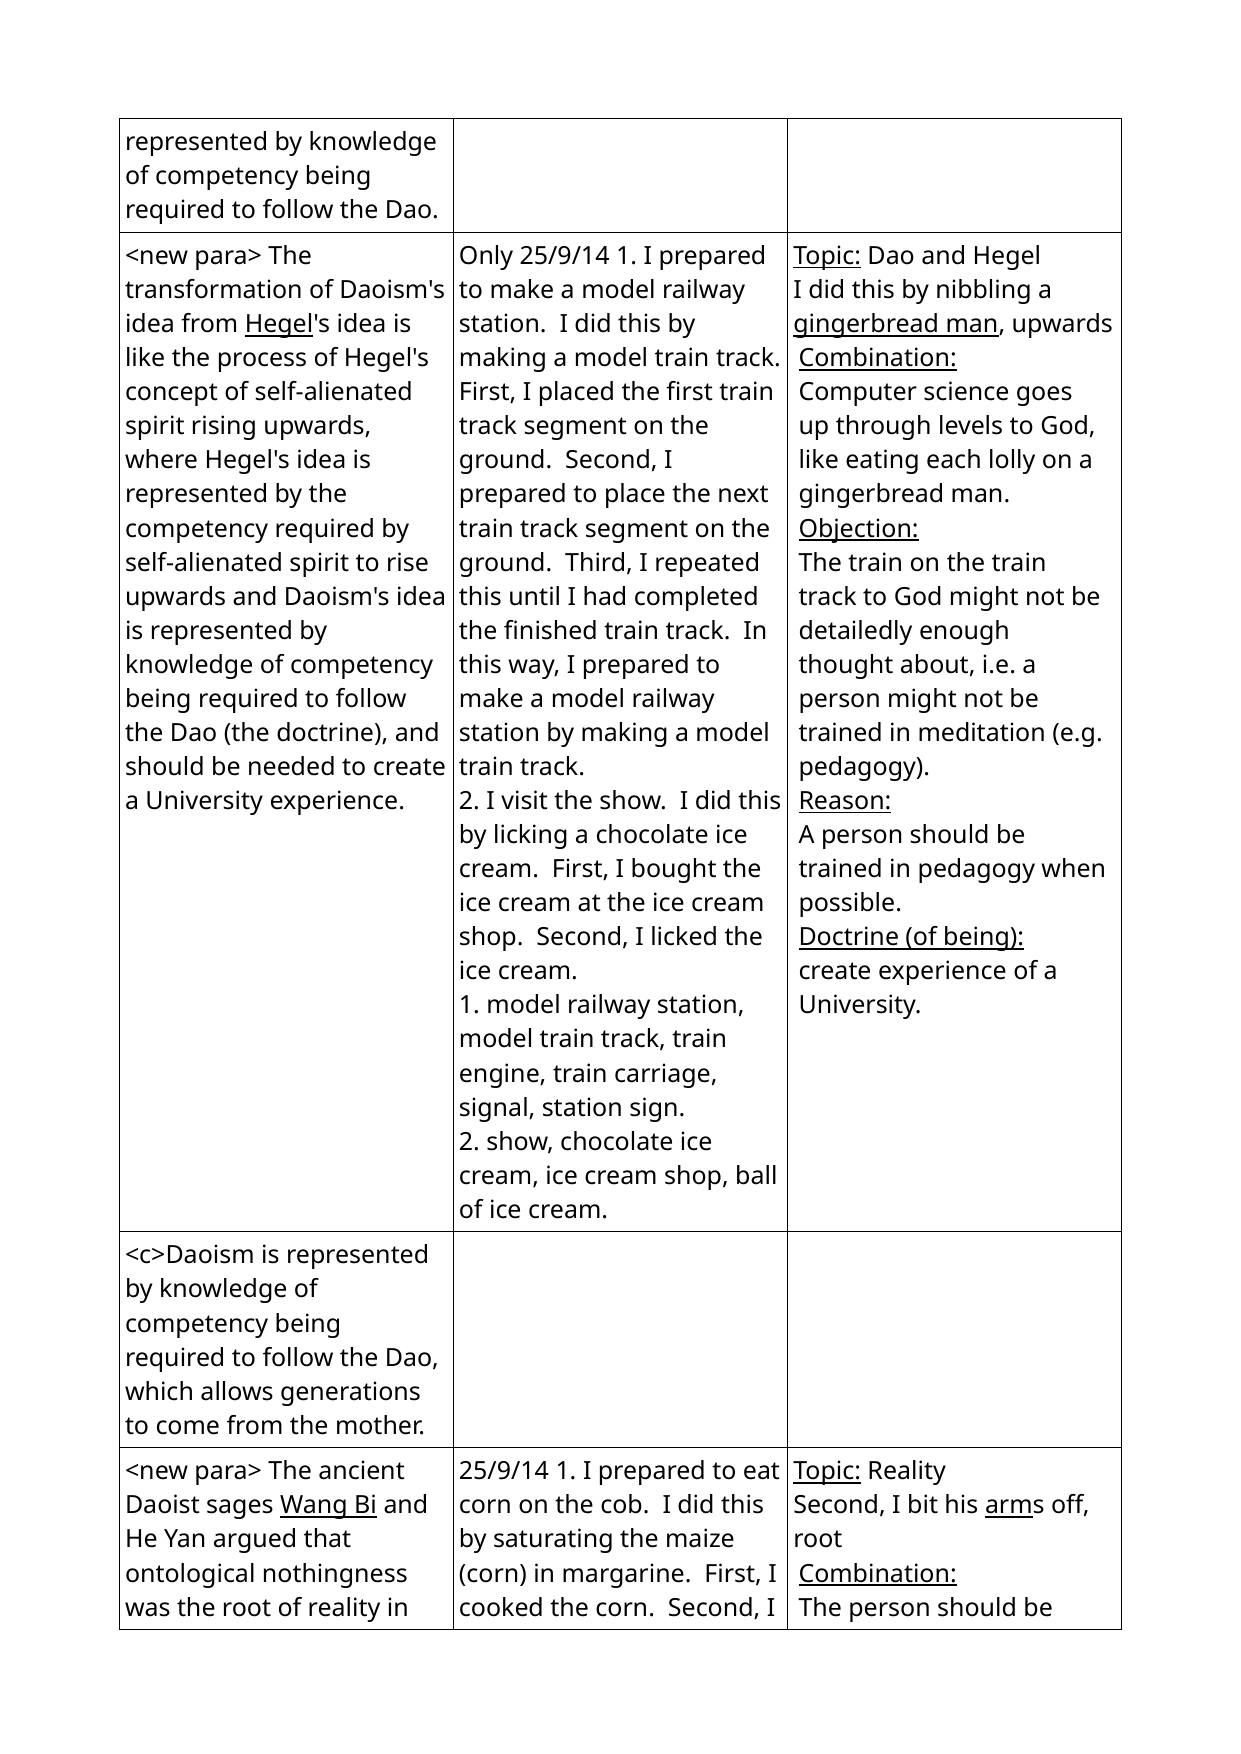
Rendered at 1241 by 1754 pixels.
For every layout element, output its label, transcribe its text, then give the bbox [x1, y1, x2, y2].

table_cell Topic: Reality Second, I bit his arms off, root Combination: The person should be [788, 1448, 1121, 1629]
table_cell <c>Daoism is represented by knowledge of competency being required to follow the Dao, which allows generations to come from the mother. [120, 1232, 453, 1447]
table_cell Topic: Dao and Hegel I did this by nibbling a gingerbread man, upwards Combination: Computer science goes up through levels to God, like eating each lolly on a gingerbread man. Objection: The train on the train track to God might not be detailedly enough thought about, i.e. a person might not be trained in meditation (e.g. pedagogy). Reason: A person should be trained in pedagogy when possible. Doctrine (of being): create experience of a University. [788, 233, 1121, 1231]
table_cell 25/9/14 1. I prepared to eat corn on the cob. I did this by saturating the maize (corn) in margarine. First, I cooked the corn. Second, I [454, 1448, 787, 1629]
table_cell <new para> The ancient Daoist sages Wang Bi and He Yan argued that ontological nothingness was the root of reality in [120, 1448, 453, 1629]
table_cell [788, 1232, 1121, 1447]
table_cell - [454, 119, 787, 232]
table_cell Only 25/9/14 1. I prepared to make a model railway station. I did this by making a model train track. First, I placed the first train track segment on the ground. Second, I prepared to place the next train track segment on the ground. Third, I repeated this until I had completed the finished train track. In this way, I prepared to make a model railway station by making a model train track. 2. I visit the show. I did this by licking a chocolate ice cream. First, I bought the ice cream at the ice cream shop. Second, I licked the ice cream. 1. model railway station, model train track, train engine, train carriage, signal, station sign. 2. show, chocolate ice cream, ice cream shop, ball of ice cream. [454, 233, 787, 1231]
table_cell represented by knowledge of competency being required to follow the Dao. [120, 119, 453, 232]
table_cell <new para> The transformation of Daoism's idea from Hegel's idea is like the process of Hegel's concept of self-alienated spirit rising upwards, where Hegel's idea is represented by the competency required by self-alienated spirit to rise upwards and Daoism's idea is represented by knowledge of competency being required to follow the Dao (the doctrine), and should be needed to create a University experience. [120, 233, 453, 1231]
table_cell [454, 1232, 787, 1447]
table_cell [788, 119, 1121, 232]
